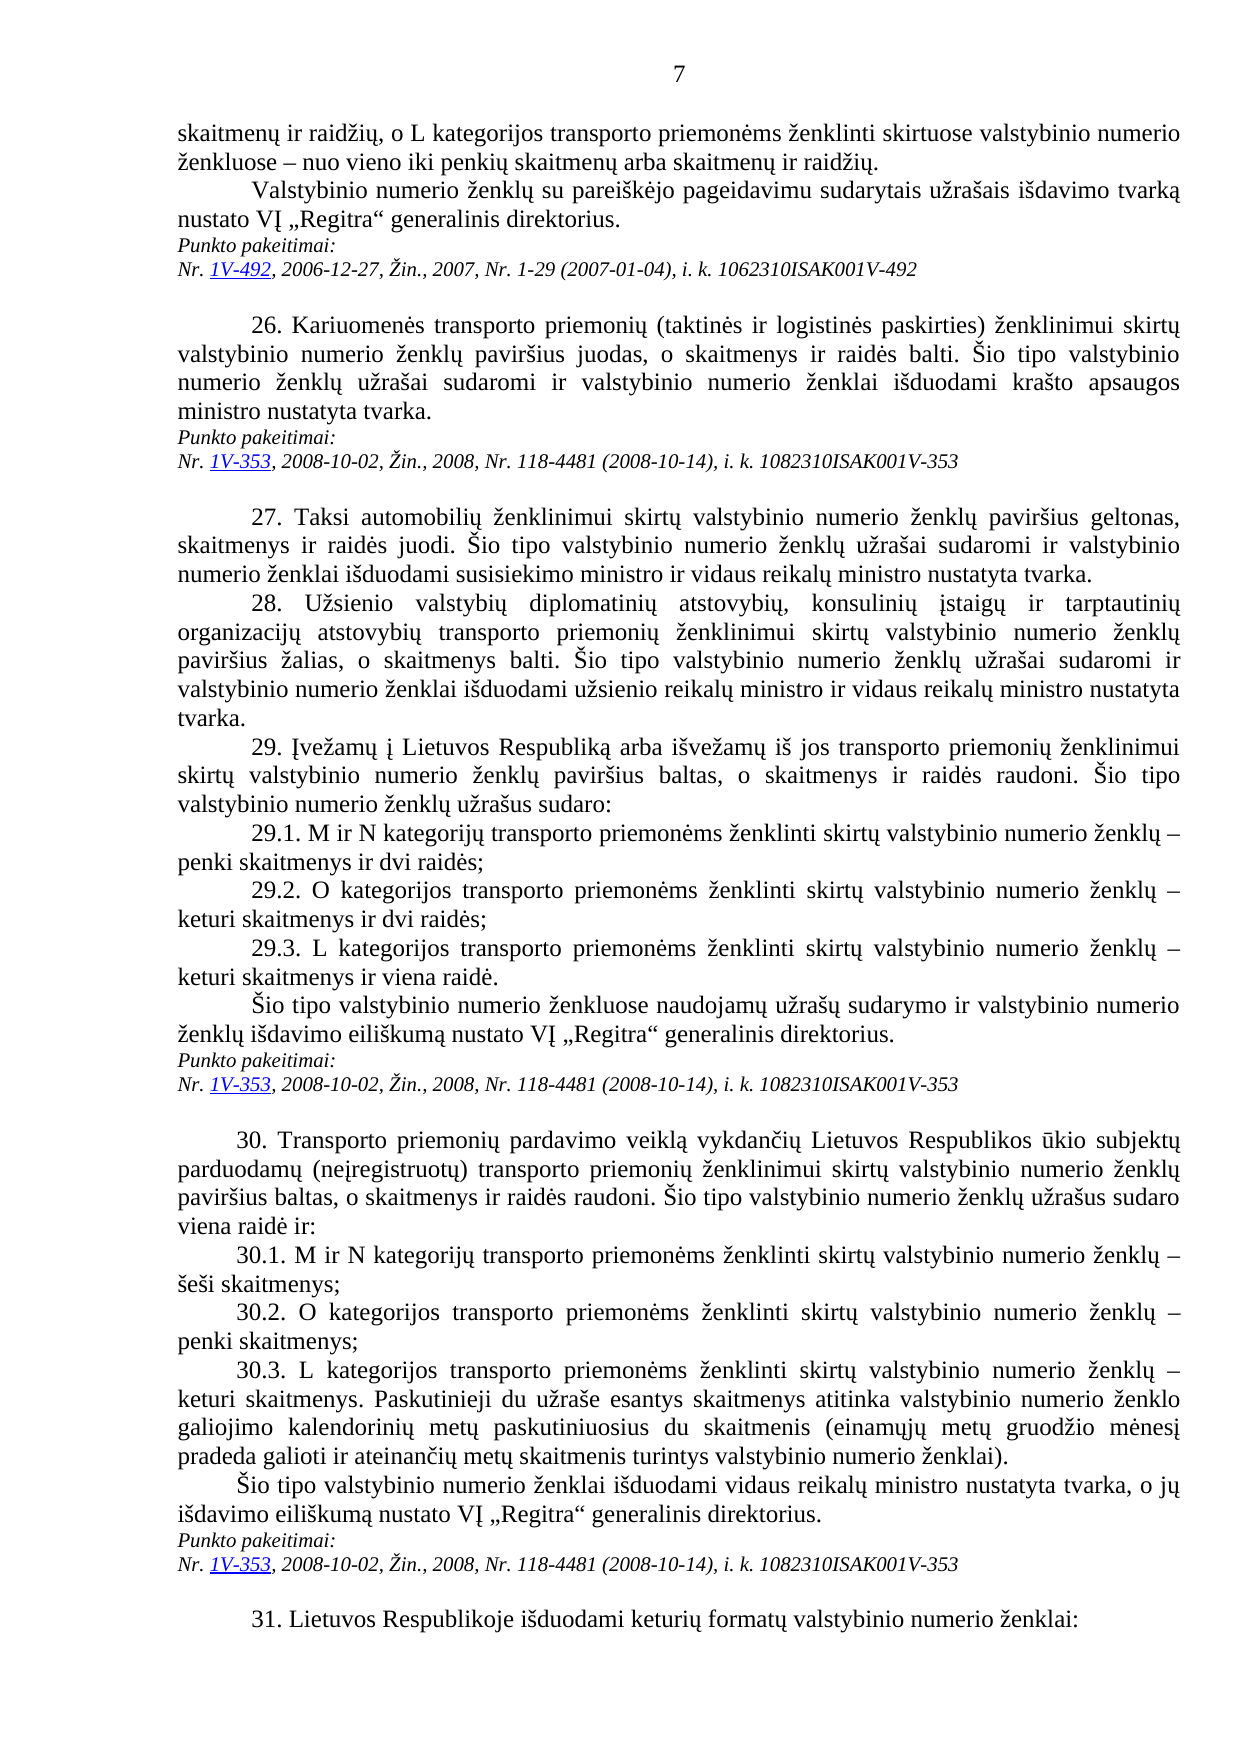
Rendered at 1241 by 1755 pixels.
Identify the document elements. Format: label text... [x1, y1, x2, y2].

text Nr. 1V-353, 2008-10-02, Žin., 2008, Nr. 118-4481 (2008-10-14), i. k. 1082310ISAK001V-353 [177, 449, 1181, 473]
text Punkto pakeitimai: [177, 1527, 1181, 1552]
text Punkto pakeitimai: [177, 1048, 1181, 1072]
text Punkto pakeitimai: [177, 233, 1181, 257]
text Nr. 1V-492, 2006-12-27, Žin., 2007, Nr. 1-29 (2007-01-04), i. k. 1062310ISAK001V-492 [177, 257, 1181, 281]
text 29.1. M ir N kategorijų transporto priemonėms ženklinti skirtų valstybinio numerio ženklų – penki skaitmenys ir dvi raidės; [177, 818, 1181, 876]
text 30.1. M ir N kategorijų transporto priemonėms ženklinti skirtų valstybinio numerio ženklų – šeši skaitmenys; [177, 1240, 1181, 1297]
text 27. Taksi automobilių ženklinimui skirtų valstybinio numerio ženklų paviršius geltonas, skaitmenys ir raidės juodi. Šio tipo valstybinio numerio ženklų užrašai sudaromi ir valstybinio numerio ženklai išduodami susisiekimo ministro ir vidaus reikalų ministro nustatyta tvarka. [177, 502, 1181, 588]
text 30.2. O kategorijos transporto priemonėms ženklinti skirtų valstybinio numerio ženklų – penki skaitmenys; [177, 1297, 1181, 1355]
text Punkto pakeitimai: [177, 425, 1181, 449]
text 29. Įvežamų į Lietuvos Respubliką arba išvežamų iš jos transporto priemonių ženklinimui skirtų valstybinio numerio ženklų paviršius baltas, o skaitmenys ir raidės raudoni. Šio tipo valstybinio numerio ženklų užrašus sudaro: [177, 732, 1181, 818]
text 28. Užsienio valstybių diplomatinių atstovybių, konsulinių įstaigų ir tarptautinių organizacijų atstovybių transporto priemonių ženklinimui skirtų valstybinio numerio ženklų paviršius žalias, o skaitmenys balti. Šio tipo valstybinio numerio ženklų užrašai sudaromi ir valstybinio numerio ženklai išduodami užsienio reikalų ministro ir vidaus reikalų ministro nustatyta tvarka. [177, 588, 1181, 732]
text 30.3. L kategorijos transporto priemonėms ženklinti skirtų valstybinio numerio ženklų – keturi skaitmenys. Paskutinieji du užraše esantys skaitmenys atitinka valstybinio numerio ženklo galiojimo kalendorinių metų paskutiniuosius du skaitmenis (einamųjų metų gruodžio mėnesį pradeda galioti ir ateinančių metų skaitmenis turintys valstybinio numerio ženklai). [177, 1355, 1181, 1470]
text 29.3. L kategorijos transporto priemonėms ženklinti skirtų valstybinio numerio ženklų – keturi skaitmenys ir viena raidė. [177, 933, 1181, 991]
text Šio tipo valstybinio numerio ženklai išduodami vidaus reikalų ministro nustatyta tvarka, o jų išdavimo eiliškumą nustato VĮ „Regitra“ generalinis direktorius. [177, 1470, 1181, 1527]
text Nr. 1V-353, 2008-10-02, Žin., 2008, Nr. 118-4481 (2008-10-14), i. k. 1082310ISAK001V-353 [177, 1552, 1181, 1576]
text Valstybinio numerio ženklų su pareiškėjo pageidavimu sudarytais užrašais išdavimo tvarką nustato VĮ „Regitra“ generalinis direktorius. [177, 176, 1181, 233]
text 30. Transporto priemonių pardavimo veiklą vykdančių Lietuvos Respublikos ūkio subjektų parduodamų (neįregistruotų) transporto priemonių ženklinimui skirtų valstybinio numerio ženklų paviršius baltas, o skaitmenys ir raidės raudoni. Šio tipo valstybinio numerio ženklų užrašus sudaro viena raidė ir: [177, 1125, 1181, 1240]
text skaitmenų ir raidžių, o L kategorijos transporto priemonėms ženklinti skirtuose valstybinio numerio ženkluose – nuo vieno iki penkių skaitmenų arba skaitmenų ir raidžių. [177, 118, 1181, 176]
text 31. Lietuvos Respublikoje išduodami keturių formatų valstybinio numerio ženklai: [177, 1604, 1181, 1633]
text Šio tipo valstybinio numerio ženkluose naudojamų užrašų sudarymo ir valstybinio numerio ženklų išdavimo eiliškumą nustato VĮ „Regitra“ generalinis direktorius. [177, 991, 1181, 1048]
text Nr. 1V-353, 2008-10-02, Žin., 2008, Nr. 118-4481 (2008-10-14), i. k. 1082310ISAK001V-353 [177, 1072, 1181, 1096]
text 29.2. O kategorijos transporto priemonėms ženklinti skirtų valstybinio numerio ženklų – keturi skaitmenys ir dvi raidės; [177, 876, 1181, 933]
text 26. Kariuomenės transporto priemonių (taktinės ir logistinės paskirties) ženklinimui skirtų valstybinio numerio ženklų paviršius juodas, o skaitmenys ir raidės balti. Šio tipo valstybinio numerio ženklų užrašai sudaromi ir valstybinio numerio ženklai išduodami krašto apsaugos ministro nustatyta tvarka. [177, 310, 1181, 425]
